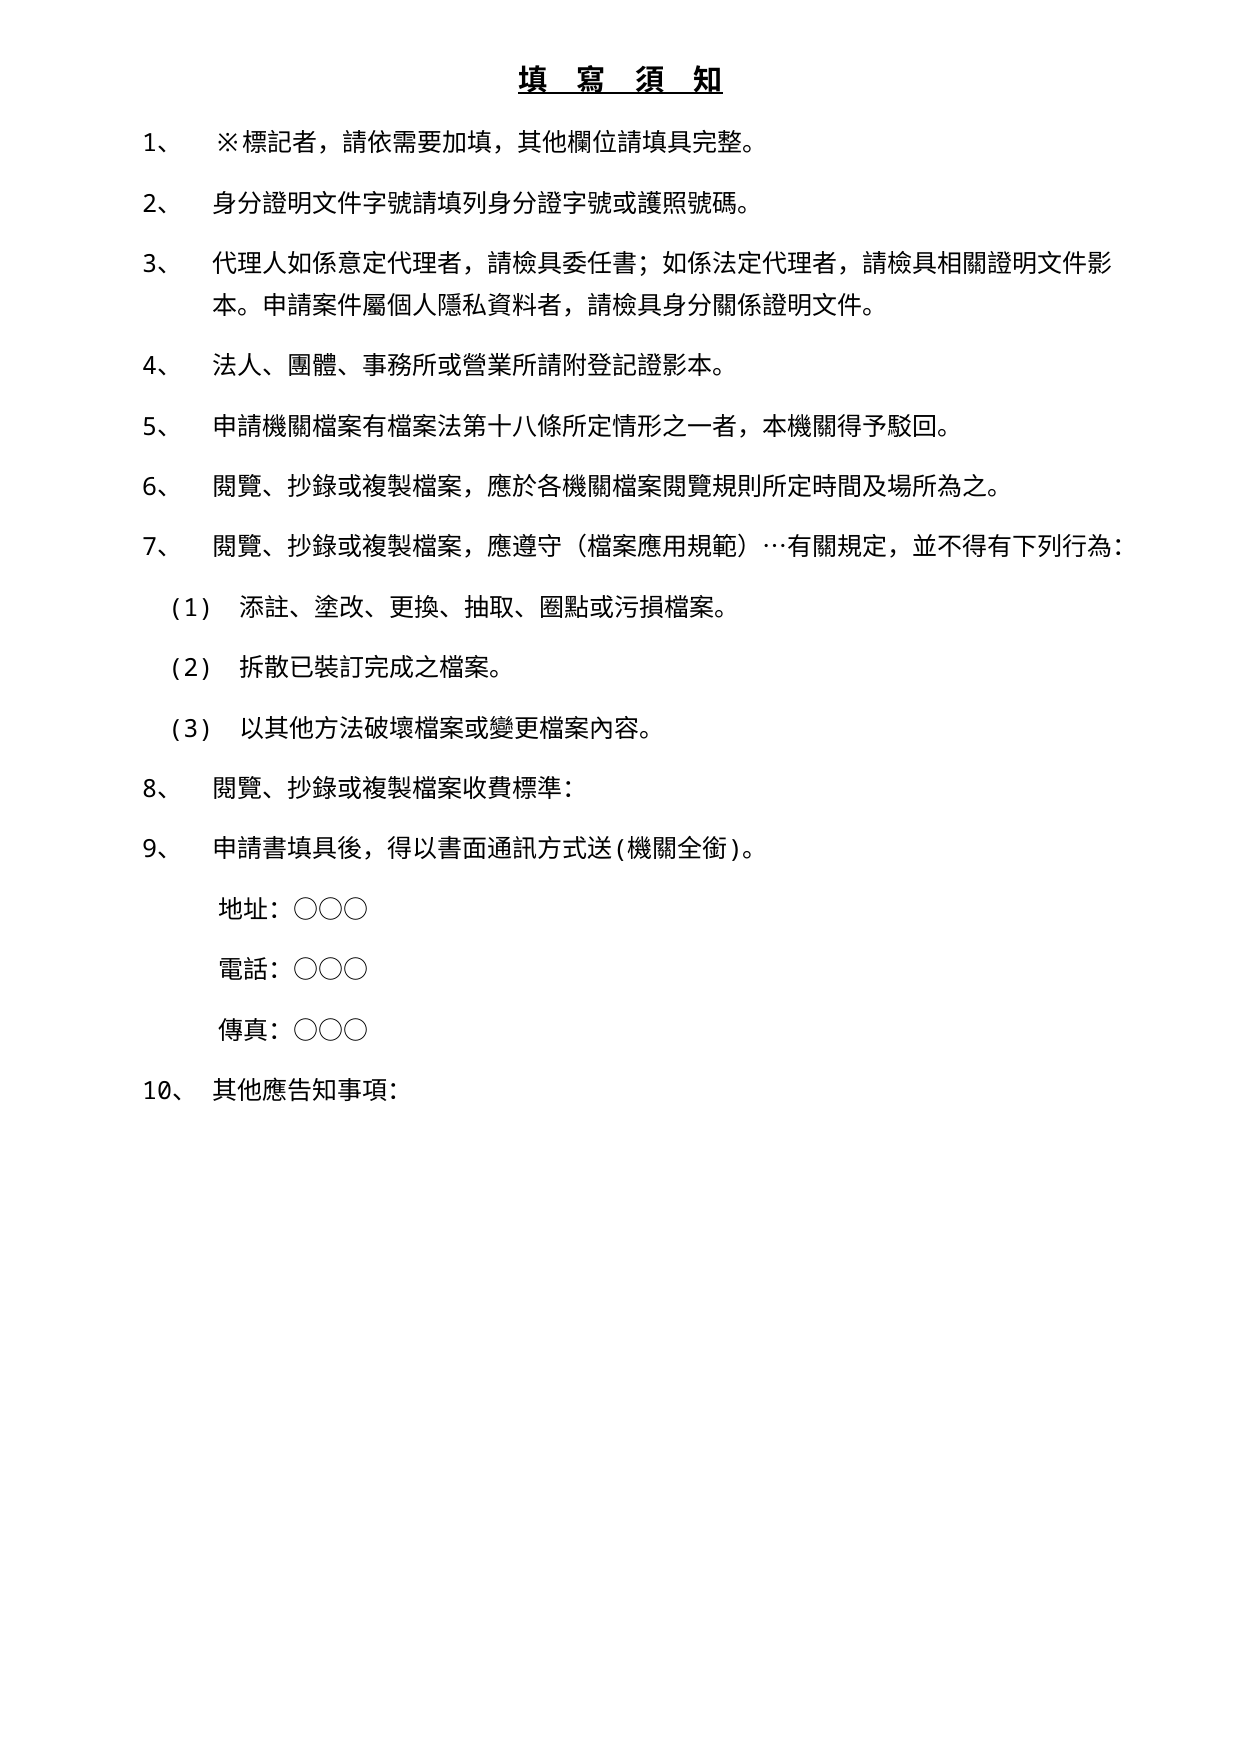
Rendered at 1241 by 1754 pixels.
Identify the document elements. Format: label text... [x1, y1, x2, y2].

list 其他應告知事項： [142, 1065, 1122, 1107]
list 代理人如係意定代理者，請檢具委任書；如係法定代理者，請檢具相關證明文件影本。申請案件屬個人隱私資料者，請檢具身分關係證明文件。 [142, 238, 1122, 321]
list 申請機關檔案有檔案法第十八條所定情形之一者，本機關得予駁回。 [142, 401, 1122, 442]
list 身分證明文件字號請填列身分證字號或護照號碼。 [142, 178, 1122, 219]
list 申請書填具後，得以書面通訊方式送(機關全銜)。 [142, 823, 1122, 865]
list 閱覽、抄錄或複製檔案，應遵守（檔案應用規範）…有關規定，並不得有下列行為： [142, 521, 1122, 563]
text 地址：○○○ [206, 884, 1122, 926]
text 傳真：○○○ [206, 1005, 1122, 1046]
list 閱覽、抄錄或複製檔案收費標準： [142, 763, 1122, 805]
text 填 寫 須 知 [118, 56, 1122, 98]
list 法人、團體、事務所或營業所請附登記證影本。 [142, 340, 1122, 382]
list 閱覽、抄錄或複製檔案，應於各機關檔案閱覽規則所定時間及場所為之。 [142, 461, 1122, 503]
list ※標記者，請依需要加填，其他欄位請填具完整。 [142, 117, 1122, 159]
list 以其他方法破壞檔案或變更檔案內容。 [168, 703, 1122, 744]
text 電話：○○○ [206, 944, 1122, 986]
list 添註、塗改、更換、抽取、圈點或污損檔案。 [168, 582, 1122, 623]
list 拆散已裝訂完成之檔案。 [168, 642, 1122, 684]
